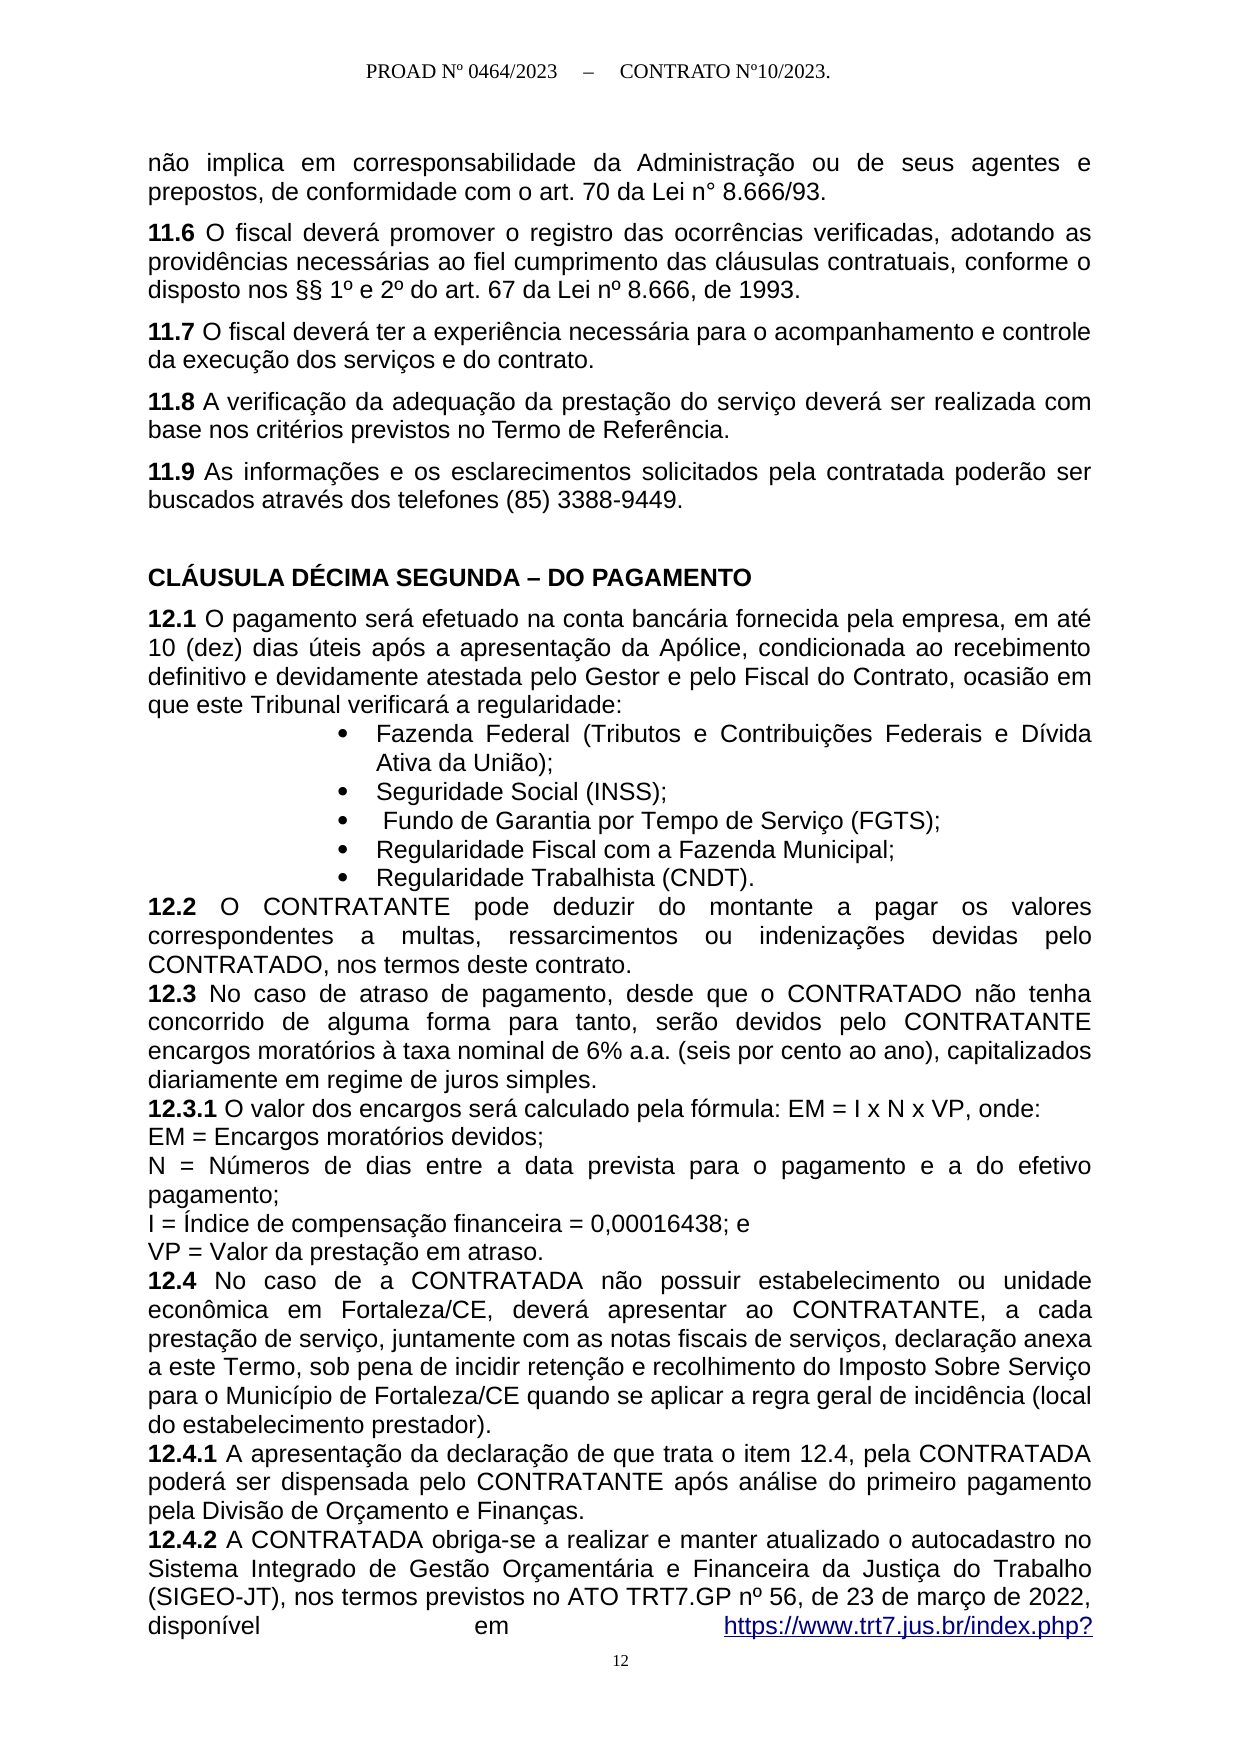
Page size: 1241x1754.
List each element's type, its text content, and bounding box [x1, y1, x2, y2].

text 12.3.1 O valor dos encargos será calculado pela fórmula: EM = I x N x VP, onde: [148, 1093, 1093, 1122]
list Fazenda Federal (Tributos e Contribuições Federais e Dívida Ativa da União); [338, 719, 1093, 777]
text 12.2 O CONTRATANTE pode deduzir do montante a pagar os valores correspondentes a multas, ressarcimentos ou indenizações devidas pelo CONTRATADO, nos termos deste contrato. [148, 892, 1093, 978]
list Regularidade Trabalhista (CNDT). [338, 863, 1093, 892]
list Seguridade Social (INSS); [338, 777, 1093, 806]
list Fundo de Garantia por Tempo de Serviço (FGTS); [338, 806, 1093, 834]
list Regularidade Fiscal com a Fazenda Municipal; [338, 834, 1093, 863]
text 11.6 O fiscal deverá promover o registro das ocorrências verificadas, adotando as providências necessárias ao fiel cumprimento das cláusulas contratuais, conforme o disposto nos §§ 1º e 2º do art. 67 da Lei nº 8.666, de 1993. [148, 218, 1093, 304]
text VP = Valor da prestação em atraso. [148, 1237, 1093, 1266]
text 11.8 A verificação da adequação da prestação do serviço deverá ser realizada com base nos critérios previstos no Termo de Referência. [148, 386, 1093, 444]
text N = Números de dias entre a data prevista para o pagamento e a do efetivo pagamento; [148, 1151, 1093, 1208]
text 11.9 As informações e os esclarecimentos solicitados pela contratada poderão ser buscados através dos telefones (85) 3388-9449. [148, 456, 1093, 514]
text CLÁUSULA DÉCIMA SEGUNDA – DO PAGAMENTO [148, 563, 1093, 592]
text 12.4 No caso de a CONTRATADA não possuir estabelecimento ou unidade econômica em Fortaleza/CE, deverá apresentar ao CONTRATANTE, a cada prestação de serviço, juntamente com as notas fiscais de serviços, declaração anexa a este Termo, sob pena de incidir retenção e recolhimento do Imposto Sobre Serviço para o Município de Fortaleza/CE quando se aplicar a regra geral de incidência (local do estabelecimento prestador). [148, 1266, 1093, 1438]
text 12.4.2 A CONTRATADA obriga-se a realizar e manter atualizado o autocadastro no Sistema Integrado de Gestão Orçamentária e Financeira da Justiça do Trabalho (SIGEO-JT), nos termos previstos no ATO TRT7.GP nº 56, de 23 de março de 2022, disponível em https://www.trt7.jus.br/index.php? [148, 1525, 1093, 1640]
text 12.4.1 A apresentação da declaração de que trata o item 12.4, pela CONTRATADA poderá ser dispensada pelo CONTRATANTE após análise do primeiro pagamento pela Divisão de Orçamento e Finanças. [148, 1438, 1093, 1525]
text I = Índice de compensação financeira = 0,00016438; e [148, 1208, 1093, 1237]
text 12.1 O pagamento será efetuado na conta bancária fornecida pela empresa, em até 10 (dez) dias úteis após a apresentação da Apólice, condicionada ao recebimento definitivo e devidamente atestada pelo Gestor e pelo Fiscal do Contrato, ocasião em que este Tribunal verificará a regularidade: [148, 604, 1093, 719]
text 12.3 No caso de atraso de pagamento, desde que o CONTRATADO não tenha concorrido de alguma forma para tanto, serão devidos pelo CONTRATANTE encargos moratórios à taxa nominal de 6% a.a. (seis por cento ao ano), capitalizados diariamente em regime de juros simples. [148, 978, 1093, 1093]
text 11.7 O fiscal deverá ter a experiência necessária para o acompanhamento e controle da execução dos serviços e do contrato. [148, 316, 1093, 374]
text EM = Encargos moratórios devidos; [148, 1122, 1093, 1151]
text não implica em corresponsabilidade da Administração ou de seus agentes e prepostos, de conformidade com o art. 70 da Lei n° 8.666/93. [148, 148, 1093, 205]
